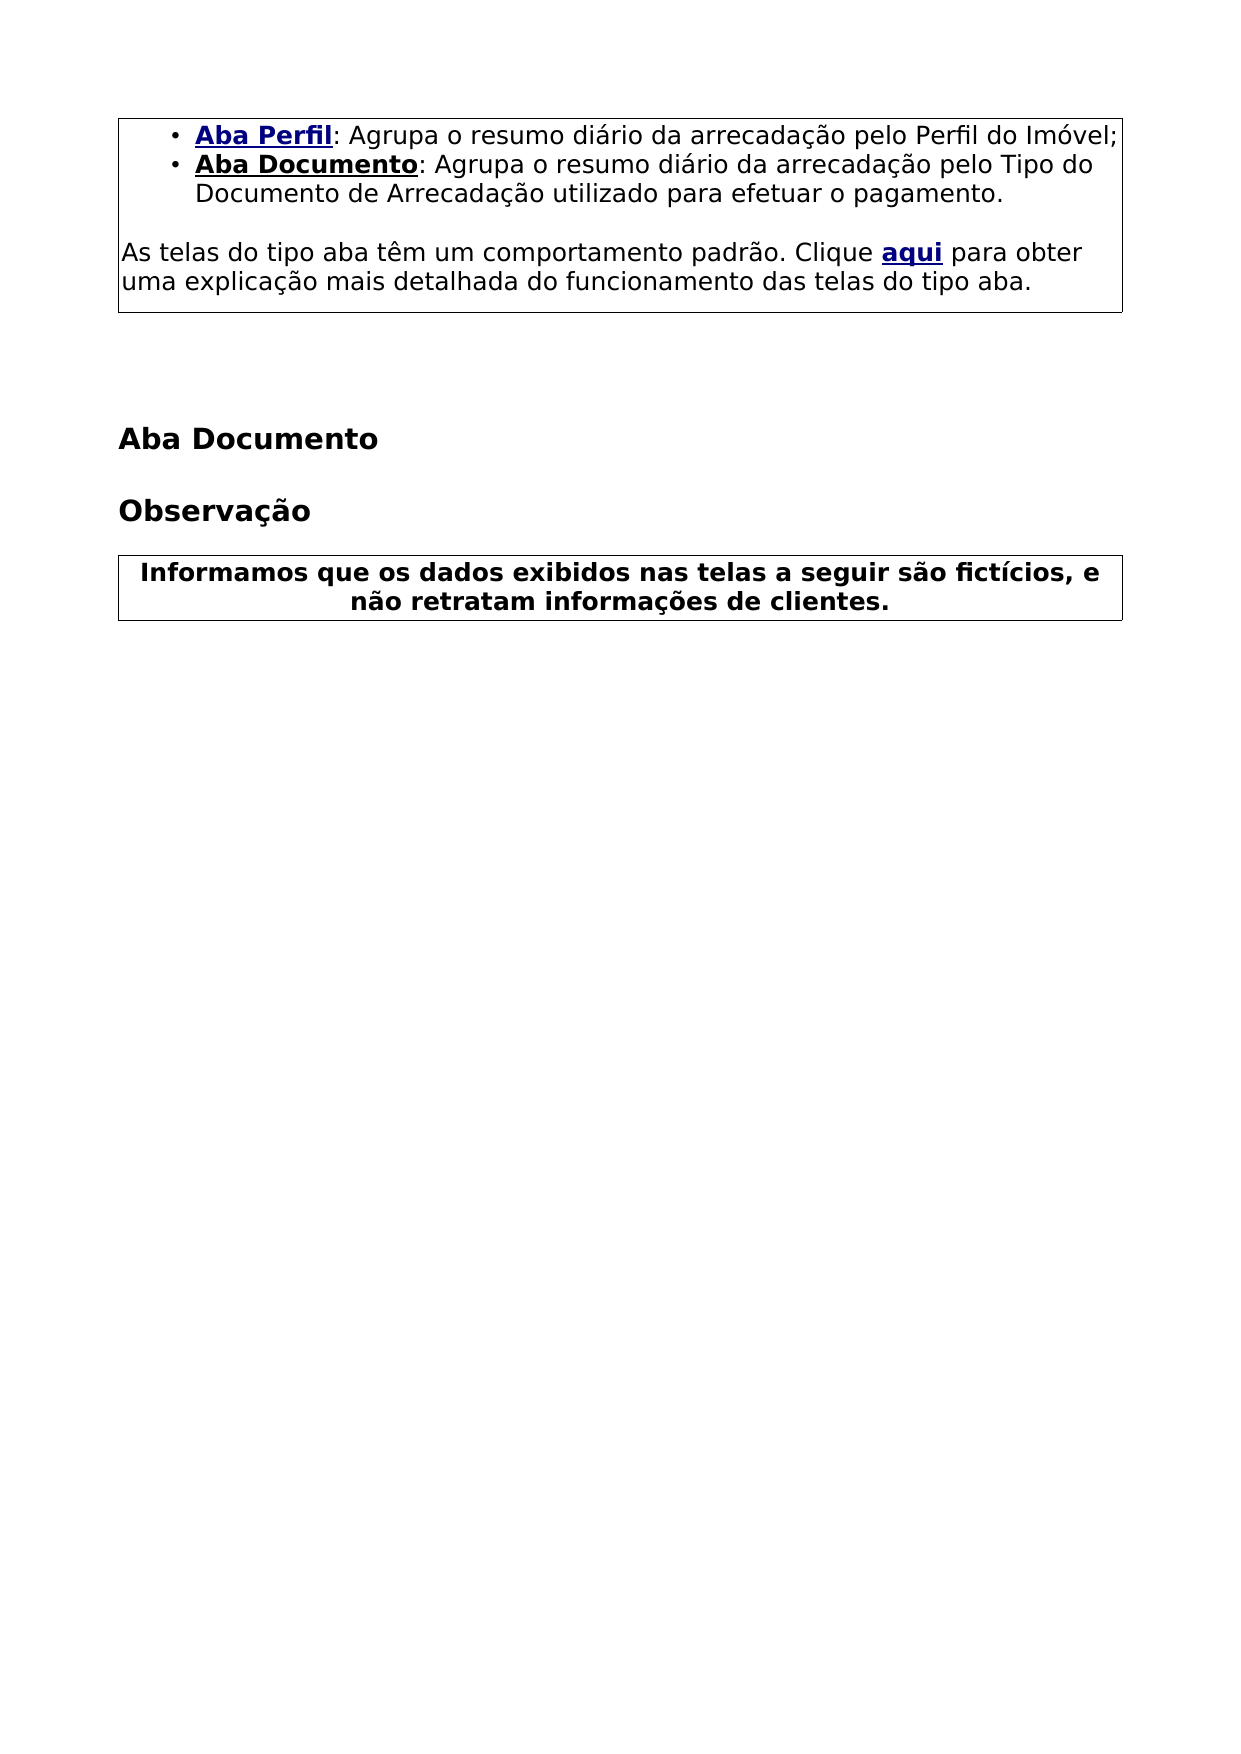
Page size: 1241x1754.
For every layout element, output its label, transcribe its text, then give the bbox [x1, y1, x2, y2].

subtitle Observação [118, 494, 1122, 528]
subtitle Aba Documento [118, 423, 1122, 457]
table_header Informamos que os dados exibidos nas telas a seguir são fictícios, e não retratam informações de clientes. [119, 556, 1122, 619]
table_header O sistema apresenta a tela de consulta dos dados diários da arrecadação em sete abas: Aba Parâmetros: Apresenta a configuração de filtro que você montou; Aba Gerência: Agrupa o resumo diário da arrecadação por Gerência Regional; Aba Concessionária: Agrupa o resumo diário da arrecadação por Concessionária; Aba Arrecadador: Agrupa o resumo diário da arrecadação por Órgão Arrecadador; Aba Categoria: Agrupa o resumo diário da arrecadação pela Categoria de Tarifação de Imóvel; Aba Perfil: Agrupa o resumo diário da arrecadação pelo Perfil do Imóvel; Aba Documento: Agrupa o resumo diário da arrecadação pelo Tipo do Documento de Arrecadação utilizado para efetuar o pagamento. As telas do tipo aba têm um comportamento padrão. Clique aqui para obter uma explicação mais detalhada do funcionamento das telas do tipo aba. [119, 119, 1122, 312]
